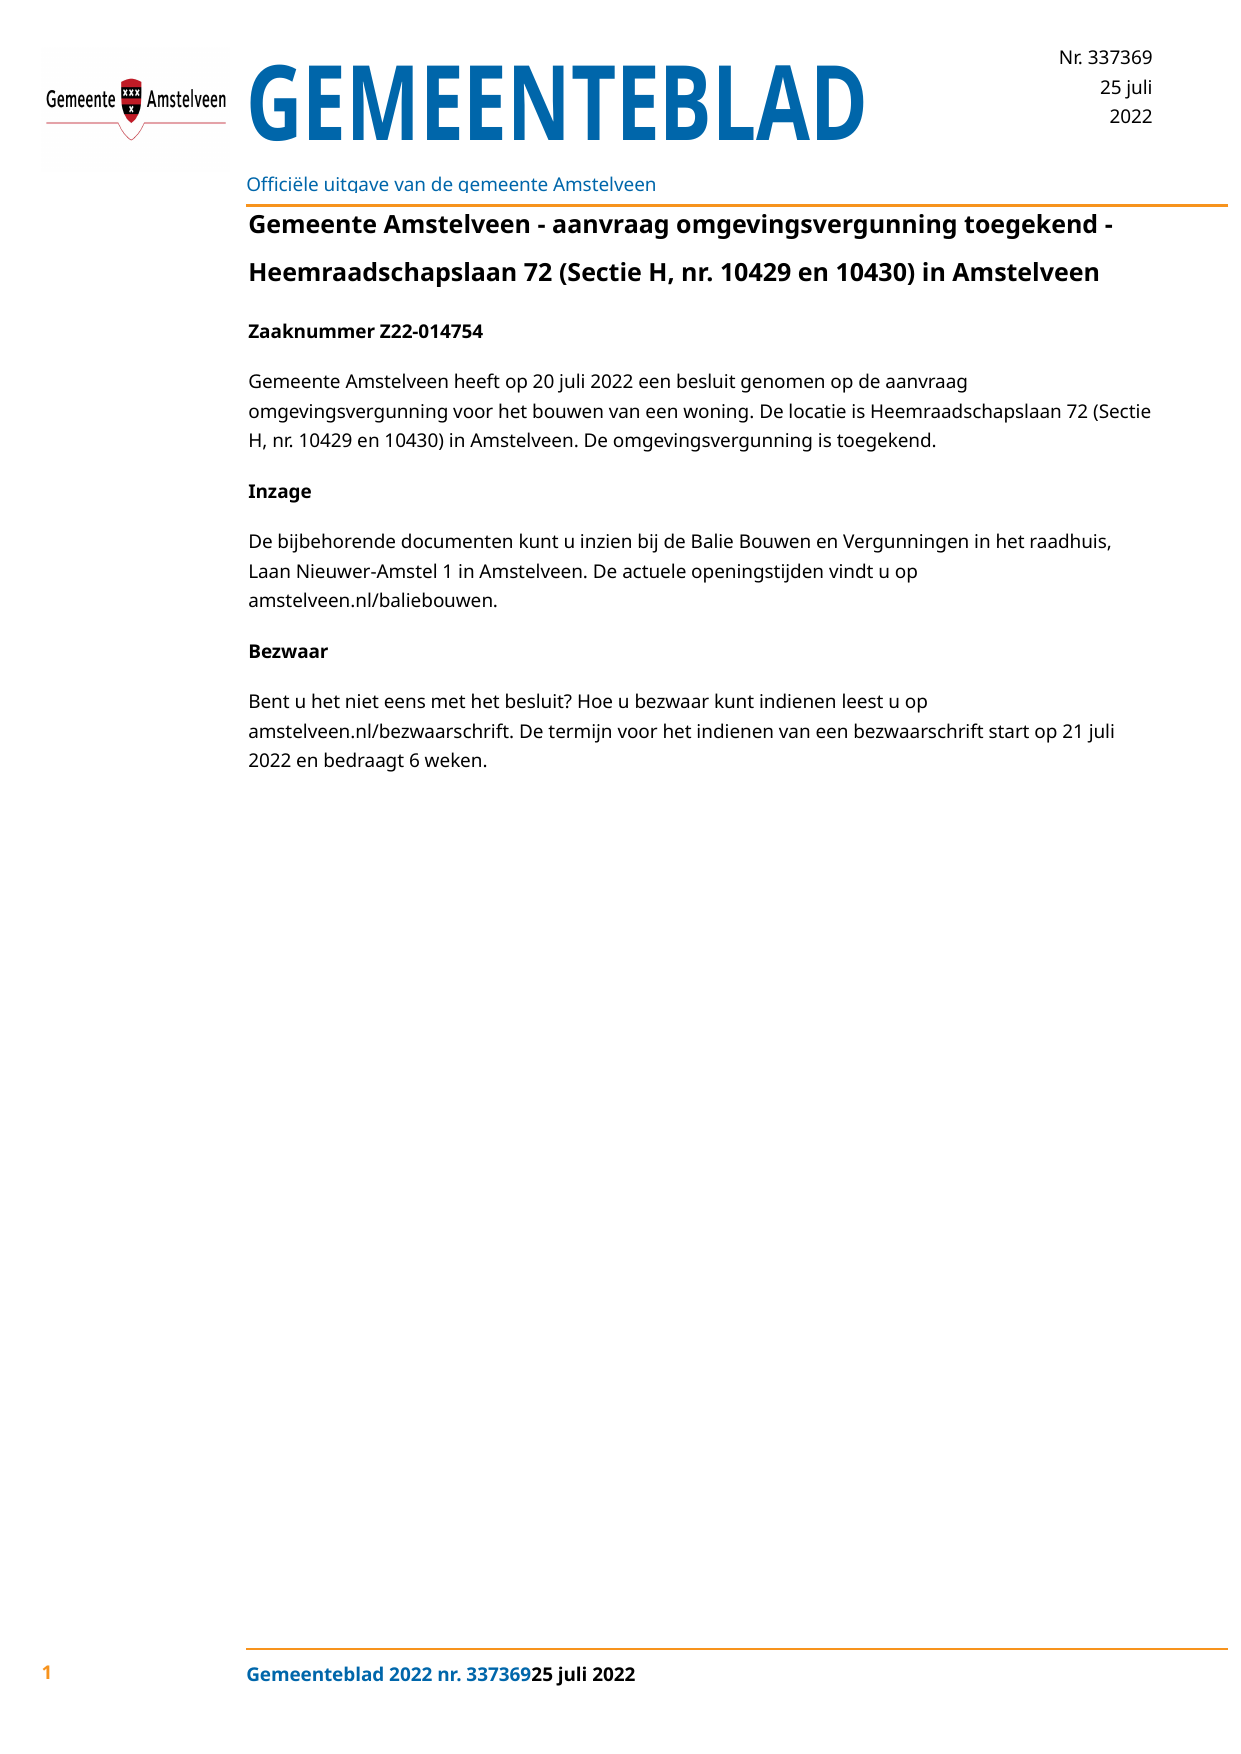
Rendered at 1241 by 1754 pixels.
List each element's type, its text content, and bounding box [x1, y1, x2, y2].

text Gemeente Amstelveen - aanvraag omgevingsvergunning toegekend - Heemraadschapslaan 72 (Sectie H, nr. 10429 en 10430) in Amstelveen [248, 207, 1152, 288]
text Zaaknummer Z22-014754 [248, 318, 1152, 344]
text Bent u het niet eens met het besluit? Hoe u bezwaar kunt indienen leest u op amstelveen.nl/bezwaarschrift. De termijn voor het indienen van een bezwaarschrift start op 21 juli 2022 en bedraagt 6 weken. [248, 688, 1152, 773]
text Bezwaar [248, 638, 1152, 664]
picture [41, 47, 231, 172]
text Inzage [248, 478, 1152, 504]
text De bijbehorende documenten kunt u inzien bij de Balie Bouwen en Vergunningen in het raadhuis, Laan Nieuwer-Amstel 1 in Amstelveen. De actuele openingstijden vindt u op amstelveen.nl/baliebouwen. [248, 528, 1152, 613]
text Gemeente Amstelveen heeft op 20 juli 2022 een besluit genomen op de aanvraag omgevingsvergunning voor het bouwen van een woning. De locatie is Heemraadschapslaan 72 (Sectie H, nr. 10429 en 10430) in Amstelveen. De omgevingsvergunning is toegekend. [248, 368, 1152, 453]
